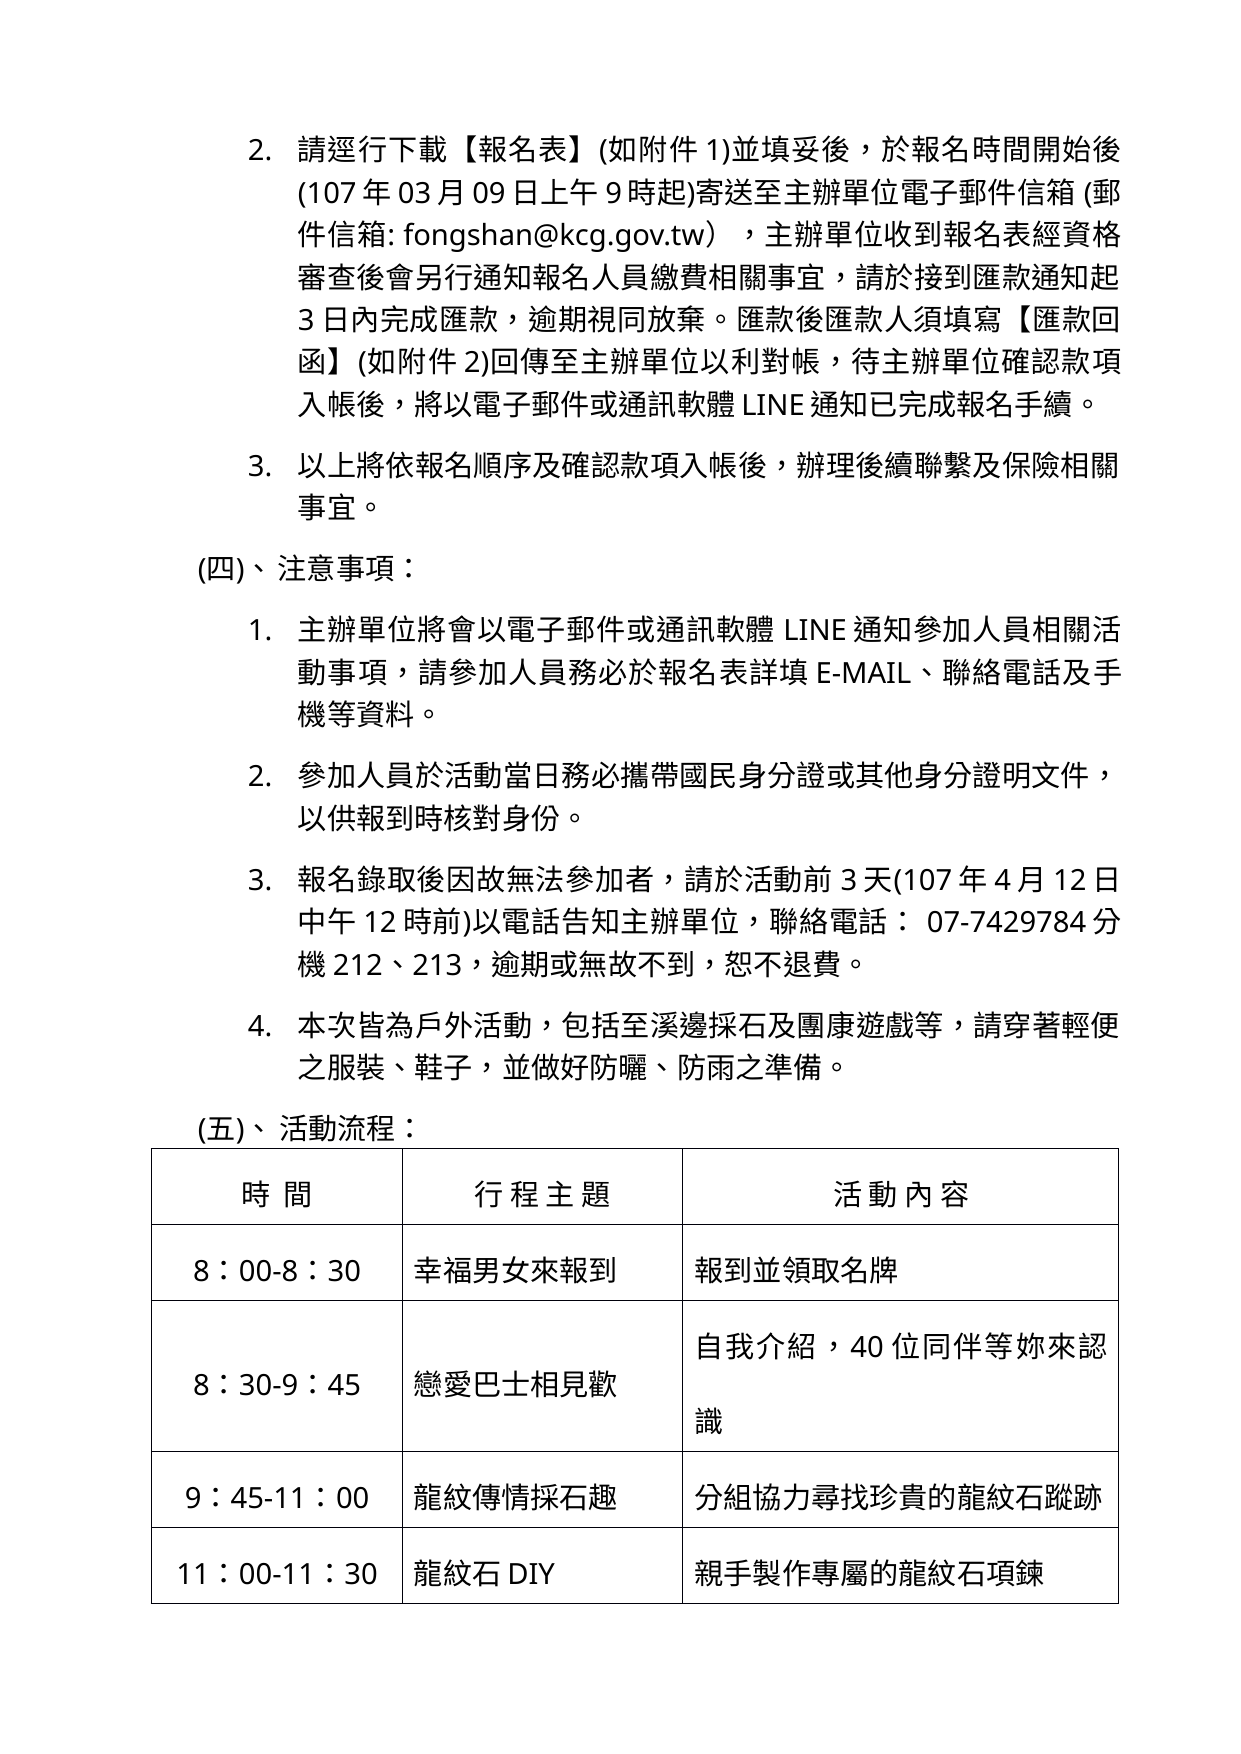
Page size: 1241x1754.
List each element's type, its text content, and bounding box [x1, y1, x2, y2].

table_cell 戀愛巴士相見歡 [403, 1301, 682, 1451]
table_header 活 動 內 容 [683, 1149, 1118, 1224]
table_cell 9：45-11：00 [152, 1452, 402, 1527]
table_cell 幸福男女來報到 [403, 1225, 682, 1300]
table_header 時 間 [152, 1149, 402, 1224]
list 活動流程： [198, 1106, 1122, 1148]
list 主辦單位將會以電子郵件或通訊軟體LINE通知參加人員相關活動事項，請參加人員務必於報名表詳填E-MAIL、聯絡電話及手機等資料。 [248, 607, 1122, 734]
table_cell 11：00-11：30 [152, 1528, 402, 1603]
table_header 行 程 主 題 [403, 1149, 682, 1224]
list 以上將依報名順序及確認款項入帳後，辦理後續聯繫及保險相關事宜。 [248, 442, 1122, 527]
table_cell 報到並領取名牌 [683, 1225, 1118, 1300]
table_cell 龍紋傳情採石趣 [403, 1452, 682, 1527]
list 參加人員於活動當日務必攜帶國民身分證或其他身分證明文件，以供報到時核對身份。 [248, 753, 1122, 837]
table_cell 龍紋石DIY [403, 1528, 682, 1603]
table_cell 8：00-8：30 [152, 1225, 402, 1300]
table_cell 自我介紹，40位同伴等妳來認識 [683, 1301, 1118, 1451]
list 報名錄取後因故無法參加者，請於活動前3天(107年4月12日中午12時前)以電話告知主辦單位，聯絡電話： 07-7429784分機212、213，逾期或無故不到，恕不退費。 [248, 856, 1122, 983]
table_cell 8：30-9：45 [152, 1301, 402, 1451]
list 請逕行下載【報名表】(如附件1)並填妥後，於報名時間開始後(107年03月09日上午9時起)寄送至主辦單位電子郵件信箱 (郵件信箱: fongshan@kcg.gov.tw），主辦單位收到報名表經資格審查後會另行通知報名人員繳費相關事宜，請於接到匯款通知起3日內完成匯款，逾期視同放棄。匯款後匯款人須填寫【匯款回函】(如附件2)回傳至主辦單位以利對帳，待主辦單位確認款項入帳後，將以電子郵件或通訊軟體LINE通知已完成報名手續。 [248, 127, 1122, 424]
table_cell 親手製作專屬的龍紋石項鍊 [683, 1528, 1118, 1603]
table_cell 分組協力尋找珍貴的龍紋石蹤跡 [683, 1452, 1118, 1527]
list 本次皆為戶外活動，包括至溪邊採石及團康遊戲等，請穿著輕便之服裝、鞋子，並做好防曬、防雨之準備。 [248, 1002, 1122, 1087]
list 注意事項： [198, 546, 1122, 588]
